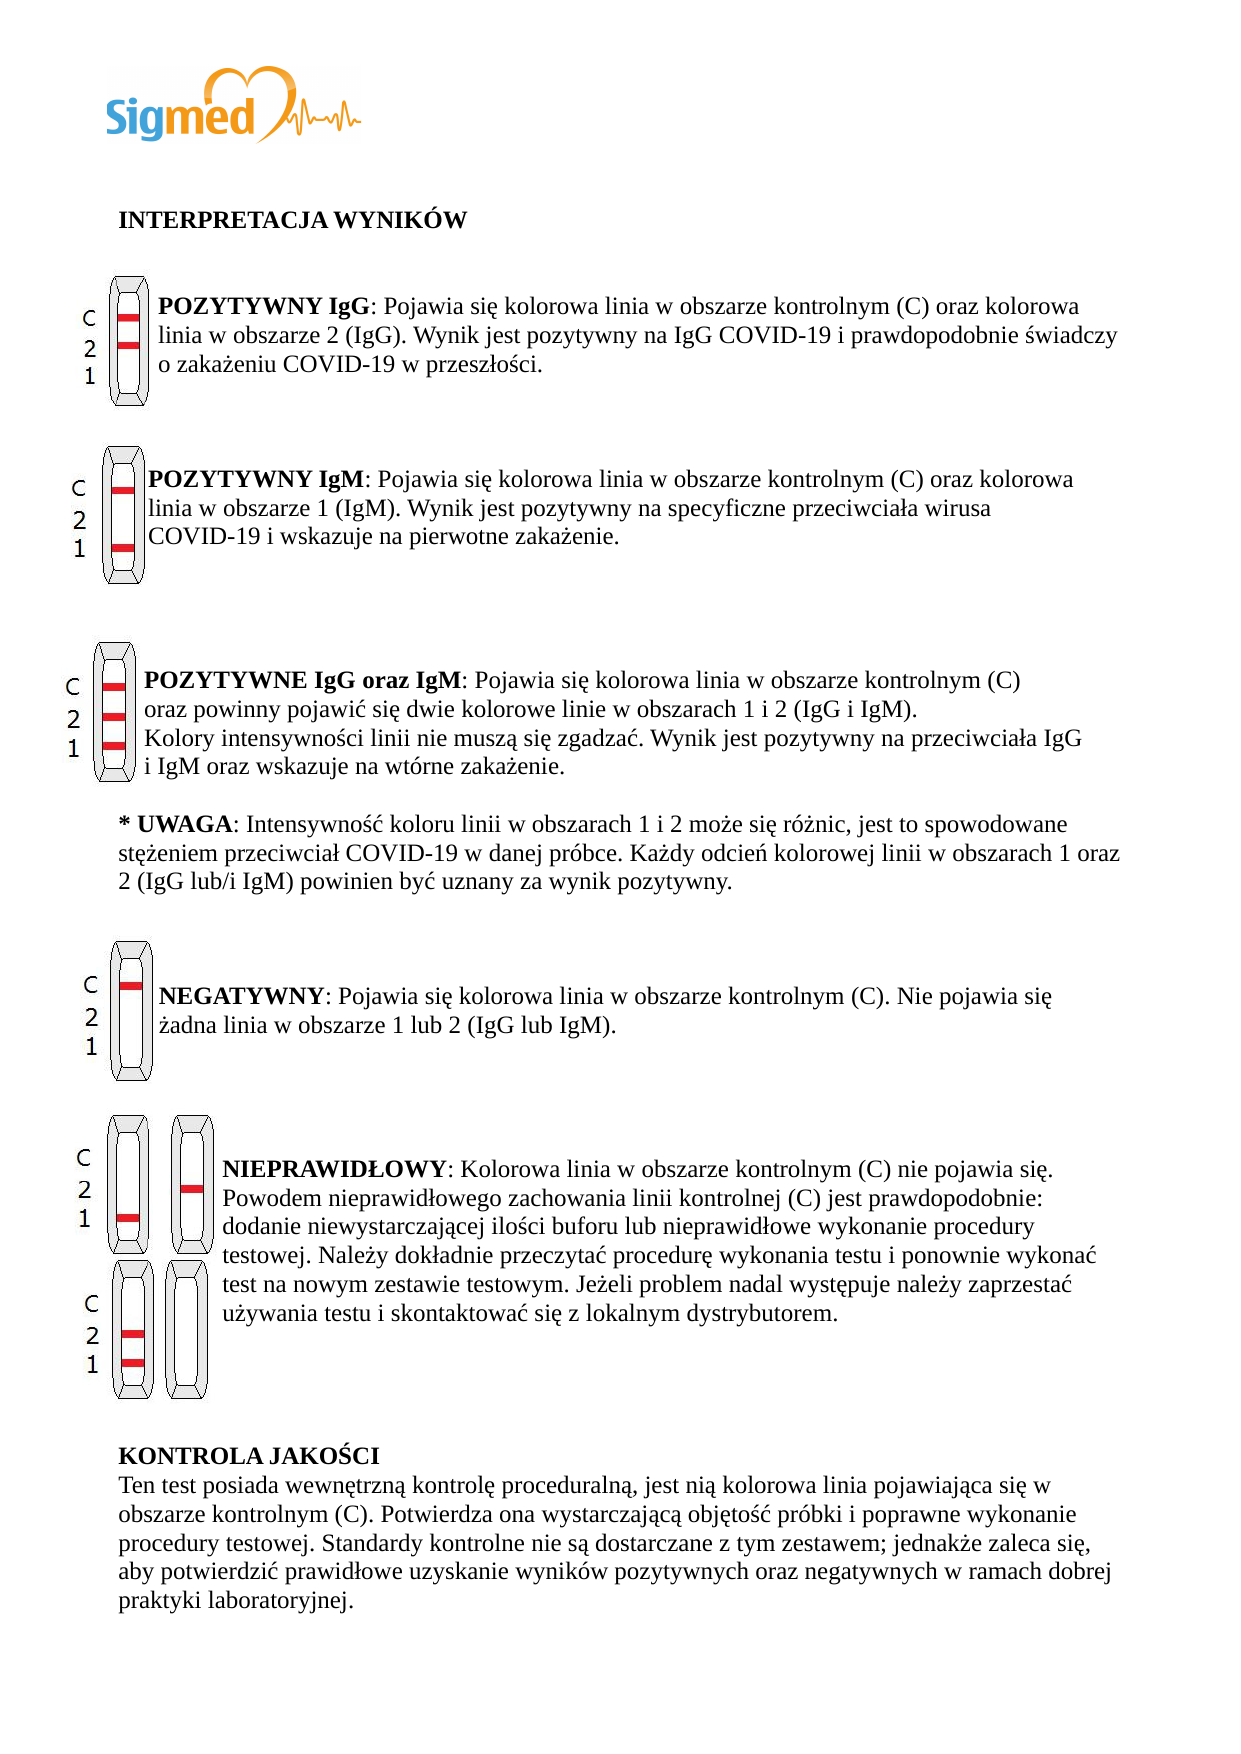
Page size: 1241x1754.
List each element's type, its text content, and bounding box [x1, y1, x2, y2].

text NEGATYWNY: Pojawia się kolorowa linia w obszarze kontrolnym (C). Nie pojawia się żadna linia w obszarze 1 lub 2 (IgG lub IgM). [159, 981, 1122, 1039]
text NIEPRAWIDŁOWY: Kolorowa linia w obszarze kontrolnym (C) nie pojawia się. Powodem nieprawidłowego zachowania linii kontrolnej (C) jest prawdopodobnie: dodanie niewystarczającej ilości buforu lub nieprawidłowe wykonanie procedury testowej. Należy dokładnie przeczytać procedurę wykonania testu i ponownie wykonać test na nowym zestawie testowym. Jeżeli problem nadal występuje należy zaprzestać używania testu i skontaktować się z lokalnym dystrybutorem. [222, 1154, 1122, 1326]
picture [107, 66, 362, 144]
text INTERPRETACJA WYNIKÓW [118, 205, 1122, 234]
text POZYTYWNY IgG: Pojawia się kolorowa linia w obszarze kontrolnym (C) oraz kolorowa linia w obszarze 2 (IgG). Wynik jest pozytywny na IgG COVID-19 i prawdopodobnie świadczy o zakażeniu COVID-19 w przeszłości. [158, 291, 1122, 378]
text * UWAGA: Intensywność koloru linii w obszarach 1 i 2 może się różnic, jest to spowodowane stężeniem przeciwciał COVID-19 w danej próbce. Każdy odcień kolorowej linii w obszarach 1 oraz 2 (IgG lub/i IgM) powinien być uznany za wynik pozytywny. [118, 809, 1122, 895]
text Ten test posiada wewnętrzną kontrolę proceduralną, jest nią kolorowa linia pojawiająca się w obszarze kontrolnym (C). Potwierdza ona wystarczającą objętość próbki i poprawne wykonanie procedury testowej. Standardy kontrolne nie są dostarczane z tym zestawem; jednakże zaleca się, aby potwierdzić prawidłowe uzyskanie wyników pozytywnych oraz negatywnych w ramach dobrej praktyki laboratoryjnej. [118, 1470, 1122, 1614]
picture [71, 442, 148, 587]
text POZYTYWNY IgM: Pojawia się kolorowa linia w obszarze kontrolnym (C) oraz kolorowa linia w obszarze 1 (IgM). Wynik jest pozytywny na specyficzne przeciwciała wirusa COVID-19 i wskazuje na pierwotne zakażenie. [148, 464, 1122, 550]
picture [80, 935, 159, 1084]
text KONTROLA JAKOŚCI [118, 1441, 1122, 1470]
picture [74, 1108, 222, 1404]
picture [60, 635, 144, 787]
picture [75, 269, 158, 414]
text POZYTYWNE IgG oraz IgM: Pojawia się kolorowa linia w obszarze kontrolnym (C) oraz powinny pojawić się dwie kolorowe linie w obszarach 1 i 2 (IgG i IgM). Kolory intensywności linii nie muszą się zgadzać. Wynik jest pozytywny na przeciwciała IgG i IgM oraz wskazuje na wtórne zakażenie. [144, 665, 1122, 780]
